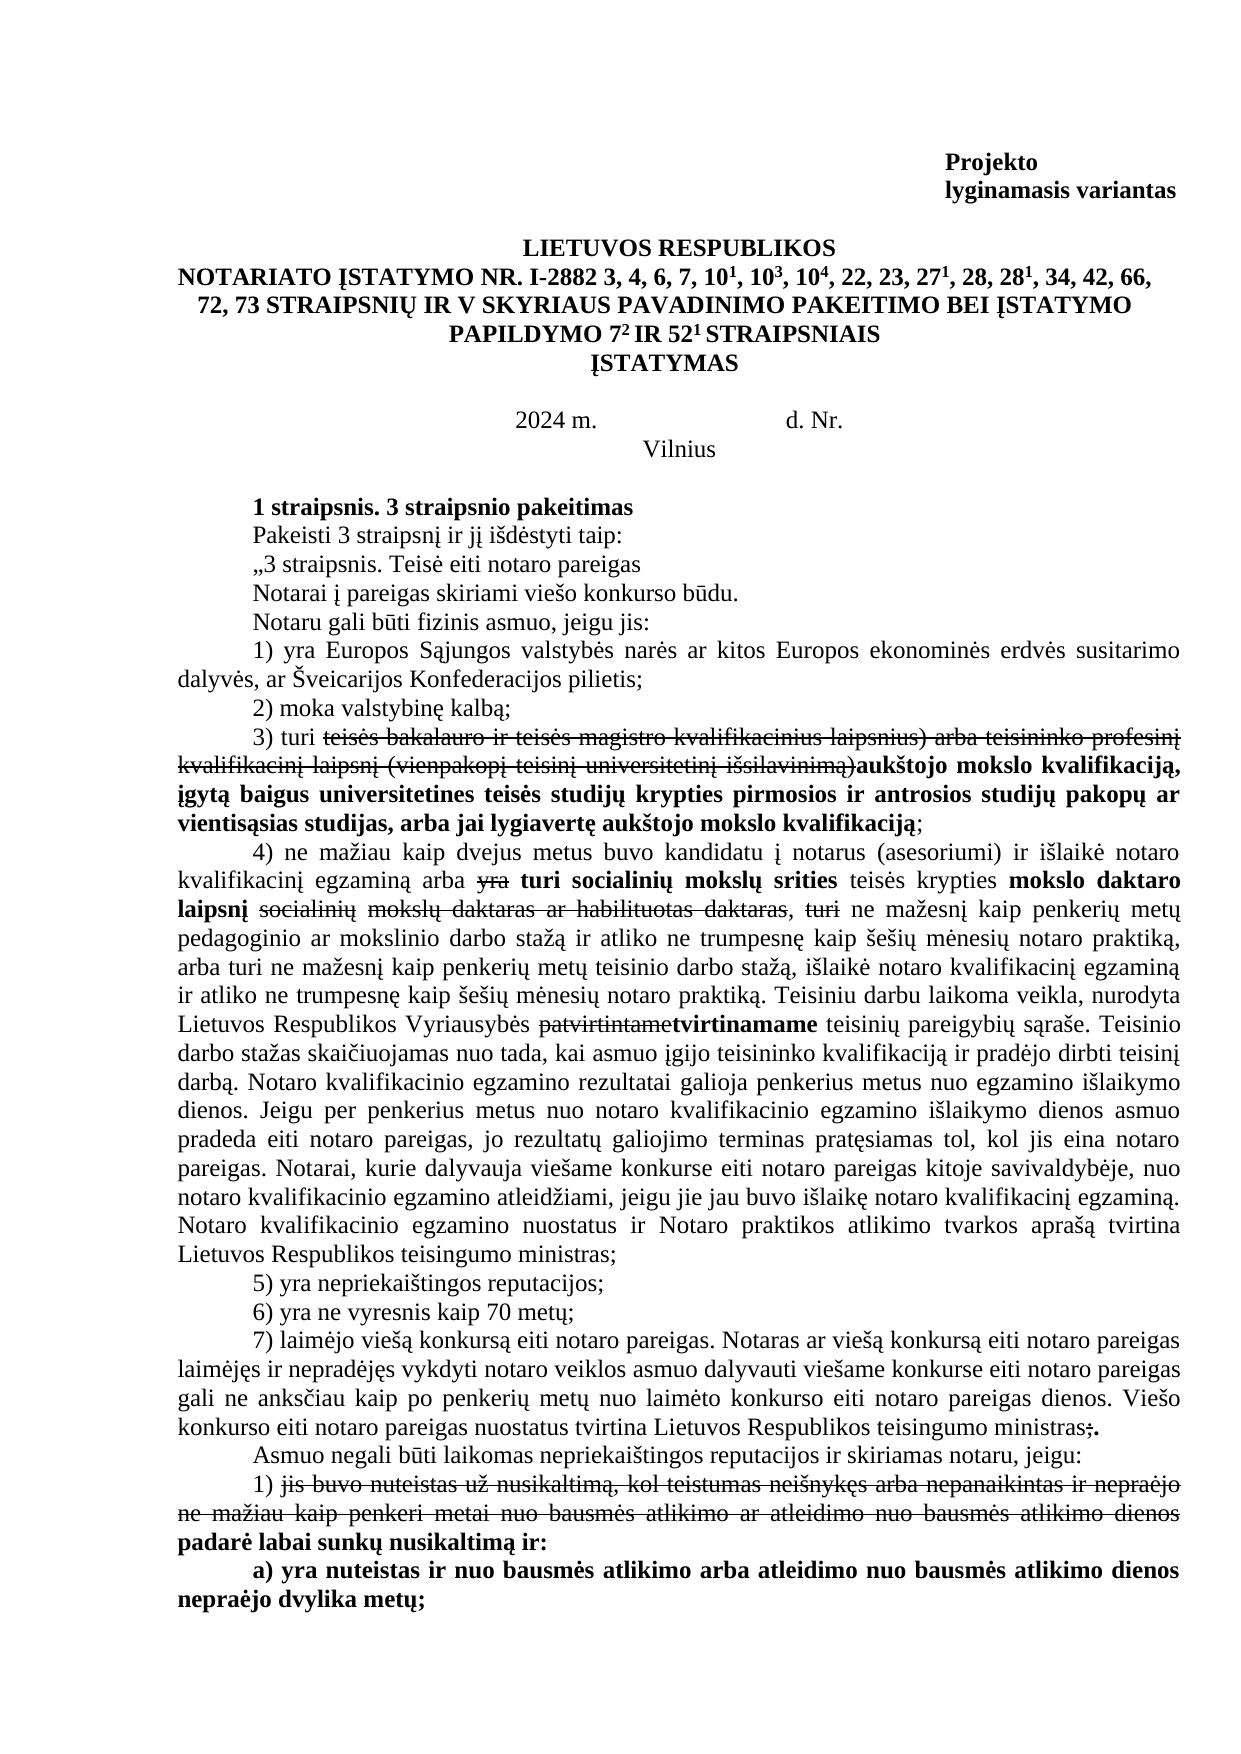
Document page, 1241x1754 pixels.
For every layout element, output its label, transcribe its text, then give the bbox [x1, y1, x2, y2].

text LIETUVOS RESPUBLIKOS [177, 233, 1181, 262]
subtitle Projekto [177, 147, 1181, 176]
text 5) yra nepriekaištingos reputacijos; [177, 1268, 1181, 1297]
text Notaru gali būti fizinis asmuo, jeigu jis: [177, 607, 1181, 636]
text Vilnius [177, 434, 1181, 463]
text 1 straipsnis. 3 straipsnio pakeitimas [177, 492, 1181, 521]
text Notarai į pareigas skiriami viešo konkurso būdu. [177, 578, 1181, 607]
subtitle lyginamasis variantas [177, 176, 1181, 204]
text Asmuo negali būti laikomas nepriekaištingos reputacijos ir skiriamas notaru, jeigu: [177, 1441, 1181, 1469]
text 2) moka valstybinę kalbą; [177, 693, 1181, 722]
text 1) jis buvo nuteistas už nusikaltimą, kol teistumas neišnykęs arba nepanaikintas ir nepraėjo ne mažiau kaip penkeri metai nuo bausmės atlikimo ar atleidimo nuo bausmės atlikimo dienos padarė labai sunkų nusikaltimą ir: [177, 1469, 1181, 1556]
text a) yra nuteistas ir nuo bausmės atlikimo arba atleidimo nuo bausmės atlikimo dienos nepraėjo dvylika metų; [177, 1556, 1181, 1613]
text NOTARIATO ĮSTATYMO NR. I-2882 3, 4, 6, 7, 101, 103, 104, 22, 23, 271, 28, 281, 34, 42, 66, 72, 73 STRAIPSNIų IR V SKYRIAUS PAVADINIMO PAKEITIMO BEI ĮSTATYMO PAPILDYMO 72 IR 521 STRAIPSNIAIS [177, 262, 1152, 348]
text 4) ne mažiau kaip dvejus metus buvo kandidatu į notarus (asesoriumi) ir išlaikė notaro kvalifikacinį egzaminą arba yra turi socialinių mokslų srities teisės krypties mokslo daktaro laipsnį socialinių mokslų daktaras ar habilituotas daktaras, turi ne mažesnį kaip penkerių metų pedagoginio ar mokslinio darbo stažą ir atliko ne trumpesnę kaip šešių mėnesių notaro praktiką, arba turi ne mažesnį kaip penkerių metų teisinio darbo stažą, išlaikė notaro kvalifikacinį egzaminą ir atliko ne trumpesnę kaip šešių mėnesių notaro praktiką. Teisiniu darbu laikoma veikla, nurodyta Lietuvos Respublikos Vyriausybės patvirtintametvirtinamame teisinių pareigybių sąraše. Teisinio darbo stažas skaičiuojamas nuo tada, kai asmuo įgijo teisininko kvalifikaciją ir pradėjo dirbti teisinį darbą. Notaro kvalifikacinio egzamino rezultatai galioja penkerius metus nuo egzamino išlaikymo dienos. Jeigu per penkerius metus nuo notaro kvalifikacinio egzamino išlaikymo dienos asmuo pradeda eiti notaro pareigas, jo rezultatų galiojimo terminas pratęsiamas tol, kol jis eina notaro pareigas. Notarai, kurie dalyvauja viešame konkurse eiti notaro pareigas kitoje savivaldybėje, nuo notaro kvalifikacinio egzamino atleidžiami, jeigu jie jau buvo išlaikę notaro kvalifikacinį egzaminą. Notaro kvalifikacinio egzamino nuostatus ir Notaro praktikos atlikimo tvarkos aprašą tvirtina Lietuvos Respublikos teisingumo ministras; [177, 837, 1181, 1268]
text 2024 m. d. Nr. [177, 406, 1181, 434]
text Pakeisti 3 straipsnį ir jį išdėstyti taip: [177, 521, 1181, 549]
text ĮSTATYMAS [177, 348, 1152, 377]
text 6) yra ne vyresnis kaip 70 metų; [177, 1297, 1181, 1326]
text 1) yra Europos Sąjungos valstybės narės ar kitos Europos ekonominės erdvės susitarimo dalyvės, ar Šveicarijos Konfederacijos pilietis; [177, 636, 1181, 693]
text „3 straipsnis. Teisė eiti notaro pareigas [177, 549, 1181, 578]
text 7) laimėjo viešą konkursą eiti notaro pareigas. Notaras ar viešą konkursą eiti notaro pareigas laimėjęs ir nepradėjęs vykdyti notaro veiklos asmuo dalyvauti viešame konkurse eiti notaro pareigas gali ne anksčiau kaip po penkerių metų nuo laimėto konkurso eiti notaro pareigas dienos. Viešo konkurso eiti notaro pareigas nuostatus tvirtina Lietuvos Respublikos teisingumo ministras;. [177, 1326, 1181, 1441]
text 3) turi teisės bakalauro ir teisės magistro kvalifikacinius laipsnius) arba teisininko profesinį kvalifikacinį laipsnį (vienpakopį teisinį universitetinį išsilavinimą)aukštojo mokslo kvalifikaciją, įgytą baigus universitetines teisės studijų krypties pirmosios ir antrosios studijų pakopų ar vientisąsias studijas, arba jai lygiavertę aukštojo mokslo kvalifikaciją; [177, 722, 1181, 837]
